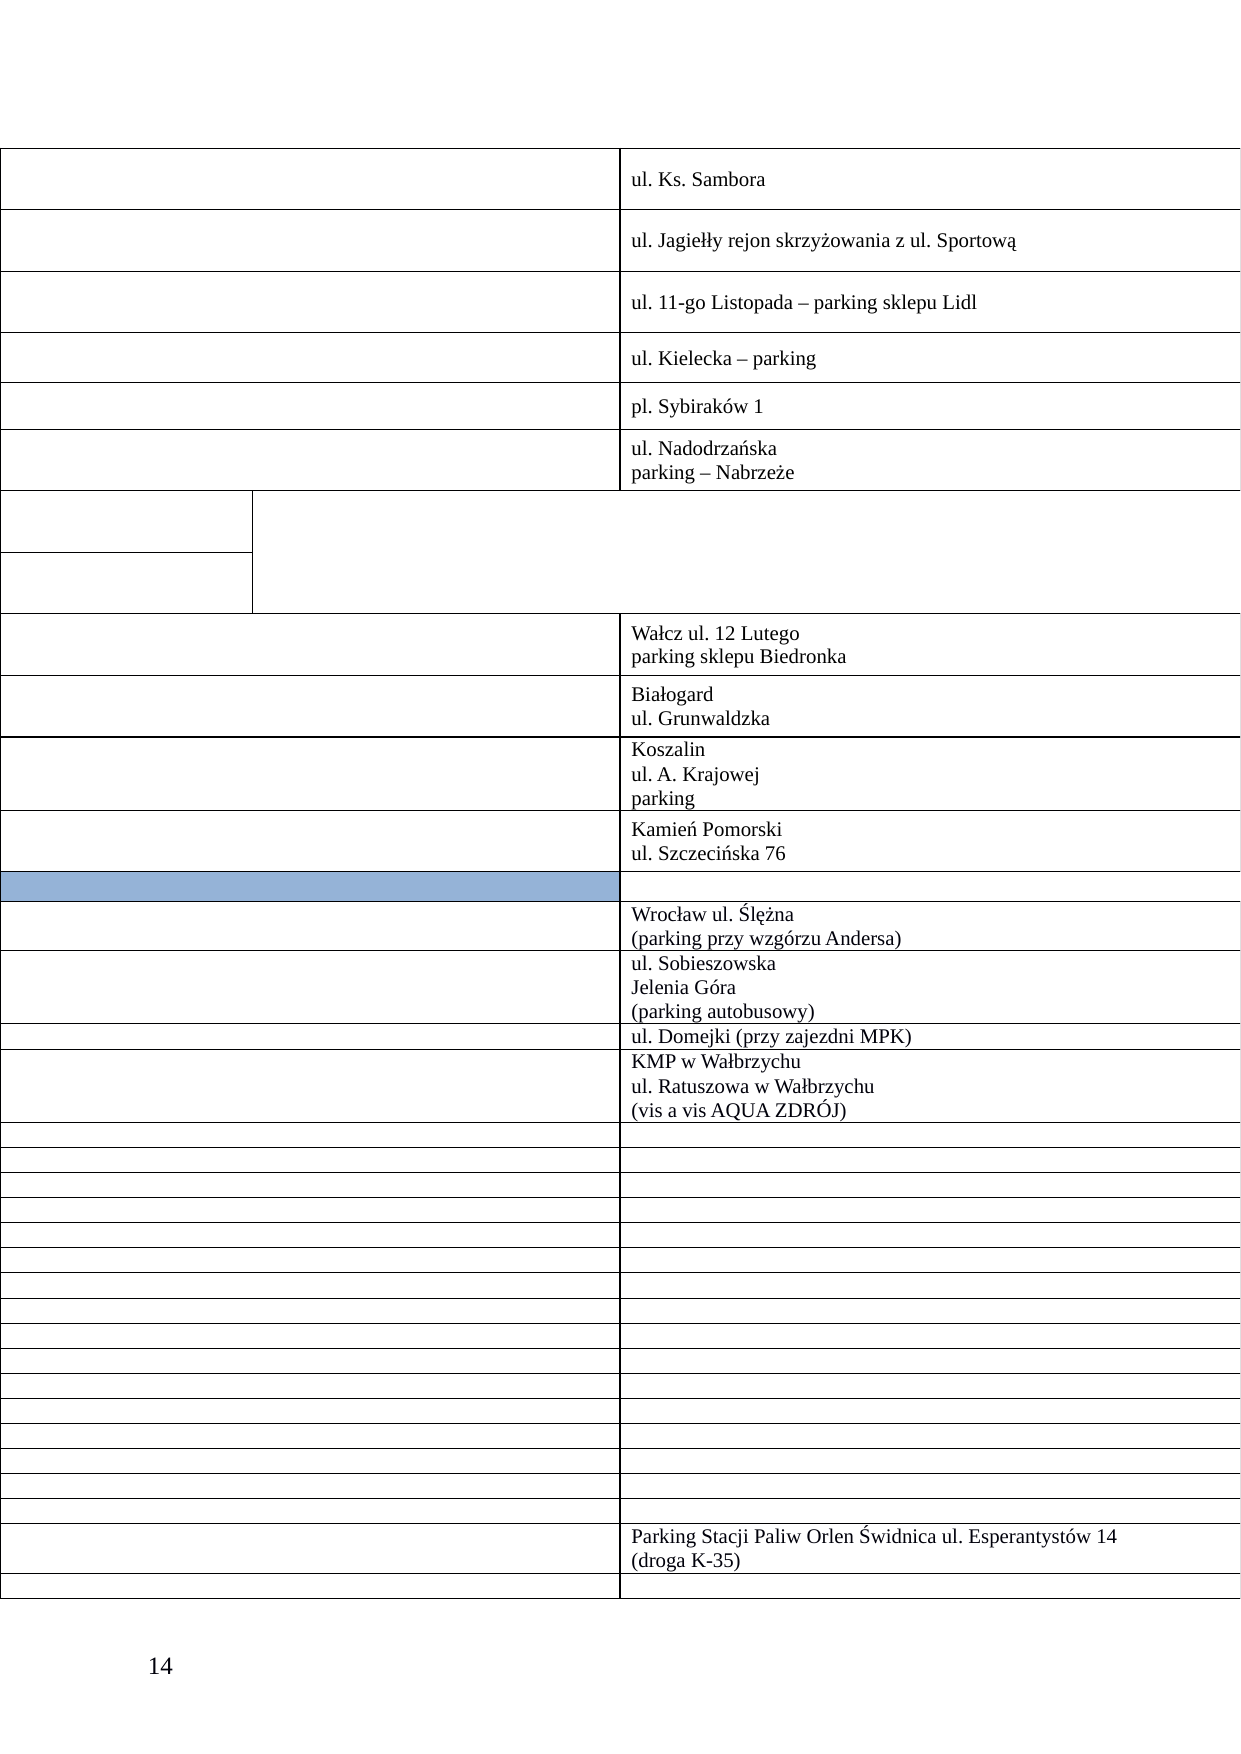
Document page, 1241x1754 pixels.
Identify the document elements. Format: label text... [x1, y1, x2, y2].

table_cell KMP w Legnicy [1, 1024, 619, 1048]
table_cell [621, 1173, 1240, 1197]
table_cell KMP w Koszalinie [1, 738, 619, 809]
table_cell ul. Kielecka – parking [621, 333, 1240, 382]
table_cell Wałcz ul. 12 Lutego parking sklepu Biedronka [621, 614, 1240, 675]
table_cell [621, 1499, 1240, 1523]
table_cell KPP w Świdnicy [1, 1524, 619, 1572]
table_cell KMP w Wałbrzychu ul. Ratuszowa w Wałbrzychu (vis a vis AQUA ZDRÓJ) [621, 1050, 1240, 1122]
table_cell ul. Jagiełły rejon skrzyżowania z ul. Sportową [621, 210, 1240, 271]
table_cell [621, 1324, 1240, 1348]
table_cell KPP w Lubinie [1, 1324, 619, 1348]
table_cell [621, 1299, 1240, 1322]
table_cell [621, 1474, 1240, 1498]
table_cell KPP w Głogowie [1, 1173, 619, 1197]
table_cell pl. Sybiraków 1 [621, 383, 1240, 428]
table_cell KPP Milicz [1, 1374, 619, 1398]
table_cell Wrocław ul. Ślężna (parking przy wzgórzu Andersa) [621, 902, 1240, 950]
table_cell KMP w Szczecinie [1, 149, 619, 209]
table_cell KPP we Lwówku Śląskim [1, 1349, 619, 1373]
table_cell KMP w Wałbrzychu [1, 1050, 619, 1122]
table_cell KPP w Górze [1, 1198, 619, 1222]
table_cell ul. Ks. Sambora [621, 149, 1240, 209]
table_cell KMP we Wrocławiu [1, 902, 619, 950]
table_cell Koszalin ul. A. Krajowej parking [621, 738, 1240, 809]
table_cell KPP w Kamiennej Górze [1, 1248, 619, 1272]
table_cell KPP w Trzebnicy [1, 1574, 619, 1598]
table_cell KPP w Białogardzie [1, 676, 619, 736]
table_cell [621, 1399, 1240, 1423]
table_cell [621, 1123, 1240, 1147]
table_cell [621, 1223, 1240, 1247]
table_cell ul. Domejki (przy zajezdni MPK) [621, 1024, 1240, 1048]
table_cell ul. Sobieszowska Jelenia Góra (parking autobusowy) [621, 951, 1240, 1023]
table_cell KOMENDA WOJEWÓDZKA POLICJI WE WROCŁAWIU [1, 872, 619, 901]
table_cell KPP w Wałczu [1, 614, 619, 675]
table_cell [621, 1349, 1240, 1373]
table_cell KMP w Jeleniej Górze [1, 951, 619, 1023]
table_cell KPP w Lubaniu [1, 1299, 619, 1322]
table_cell KPP w Gryfinie [1, 430, 619, 490]
table_cell KPP w Oławie [1, 1424, 619, 1448]
table_cell Chojna ul. Wilsona parking – Przedszkole nr 1 [1, 553, 252, 613]
table_cell KPP w Dzierżoniowie [1, 1148, 619, 1172]
table_cell KPP w Kołobrzegu [1, 333, 619, 382]
table_cell KPP w Środzie Śląskiej [1, 1499, 619, 1523]
table_cell [621, 1148, 1240, 1172]
table_cell KPP w Stargardzie [1, 272, 619, 332]
table_cell Parking Stacji Paliw Orlen Świdnica ul. Esperantystów 14 (droga K-35) [621, 1524, 1240, 1572]
table_cell Chojna ul. Żwirki i Wigury parking przy Szkole Podstawowej nr 1 [1, 491, 252, 552]
table_cell KPP w Strzelinie [1, 1474, 619, 1498]
table_cell KPP w Oleśnicy [1, 1399, 619, 1423]
table_cell KPP w Jaworze [1, 1223, 619, 1247]
table_cell KPP w Kłodzku [1, 1273, 619, 1297]
table_cell KPP w Choszcznie [1, 210, 619, 271]
table_cell ul. 11-go Listopada – parking sklepu Lidl [621, 272, 1240, 332]
table_cell [621, 1449, 1240, 1473]
table_cell KPP w Kamieniu Pomorskim [1, 811, 619, 871]
table_cell Kamień Pomorski ul. Szczecińska 76 [621, 811, 1240, 871]
table_cell [621, 1574, 1240, 1598]
table_cell [621, 1248, 1240, 1272]
table_cell [621, 1273, 1240, 1297]
table_cell ul. Nadodrzańska parking – Nabrzeże [621, 430, 1240, 490]
table_cell [621, 1374, 1240, 1398]
table_cell Białogard ul. Grunwaldzka [621, 676, 1240, 736]
table_cell KPP w Świdwinie [1, 383, 619, 428]
table_cell [621, 1424, 1240, 1448]
table_cell KPP w Bolesławcu [1, 1123, 619, 1147]
table_cell KPP w Polkowicach [1, 1449, 619, 1473]
table_cell [621, 1198, 1240, 1222]
